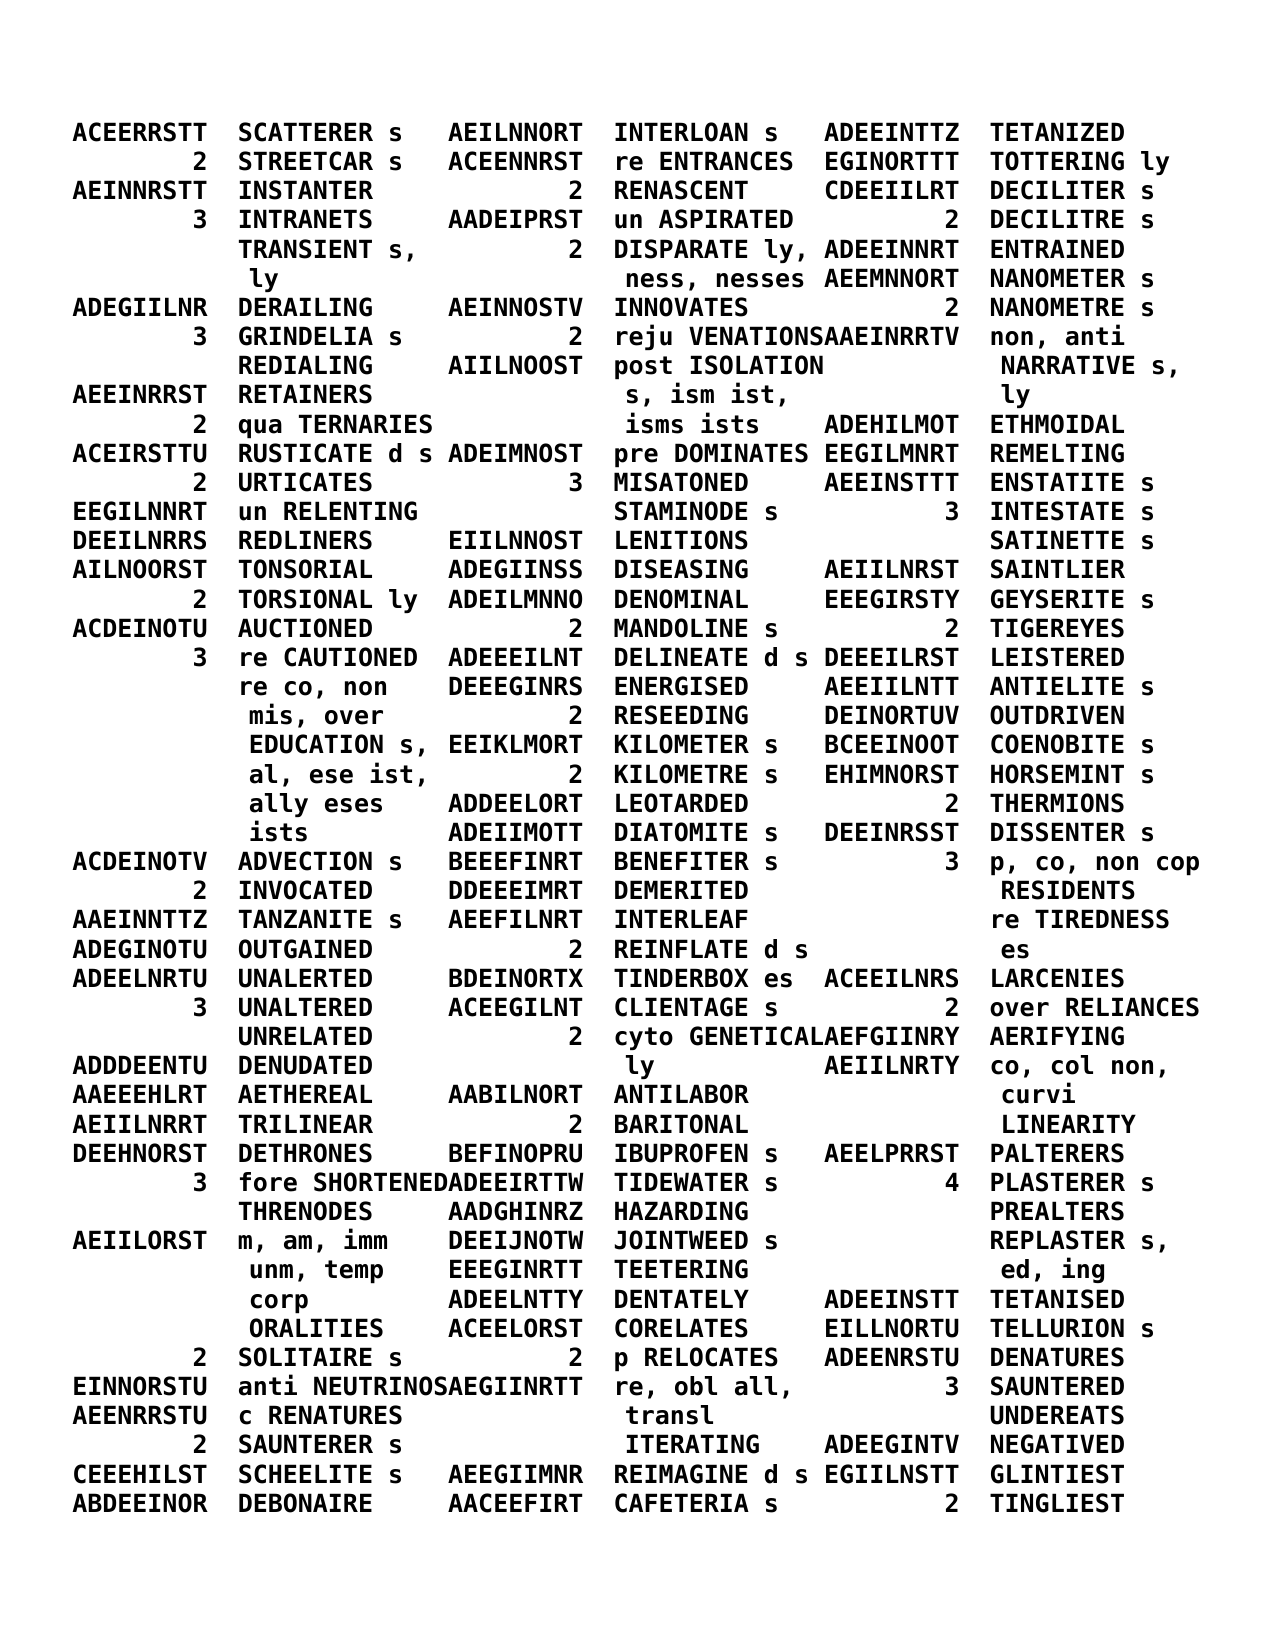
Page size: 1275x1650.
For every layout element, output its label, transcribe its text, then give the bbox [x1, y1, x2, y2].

text AEIILNRST SAINTLIER [825, 556, 1201, 585]
text 2 p RELOCATES [449, 1343, 825, 1372]
text 3 INTESTATE s [825, 497, 1201, 526]
text re TIREDNESS es [825, 906, 1201, 964]
text ACEELORST CORELATES [449, 1314, 825, 1343]
text ADEGINOTU OUTGAINED [72, 935, 449, 964]
text BDEINORTX TINDERBOX es [449, 964, 825, 993]
text AEEMNNORT NANOMETER s [825, 264, 1201, 293]
text 3 p, co, non cop RESIDENTS [825, 847, 1201, 906]
text 2 qua TERNARIES [72, 410, 449, 439]
text CDEEIILRT DECILITER s [825, 176, 1201, 206]
text ADEIIMOTT DIATOMITE s [449, 818, 825, 847]
text TRANSIENT s, ly [72, 235, 449, 293]
text AACEEFIRT CAFETERIA s [449, 1489, 825, 1518]
text 2 TINGLIEST [825, 1489, 1201, 1518]
text 3 UNALTERED [72, 993, 449, 1022]
text 2 SAUNTERER s [72, 1431, 449, 1460]
text AEIILNRTY co, col non, curvi LINEARITY [825, 1051, 1201, 1139]
text ADEEGINTV NEGATIVED [825, 1431, 1201, 1460]
text ACDEINOTV ADVECTION s [72, 847, 449, 876]
text 3 GRINDELIA s [72, 322, 449, 351]
text ACEIRSTTU RUSTICATE d s [72, 439, 449, 468]
text BCEEINOOT COENOBITE s [825, 731, 1201, 760]
text 2 INVOCATED [72, 876, 449, 906]
text 3 fore SHORTENED [72, 1168, 449, 1197]
text AEENRRSTU c RENATURES [72, 1401, 449, 1431]
text 2 BARITONAL [449, 1110, 825, 1139]
text AAEINNTTZ TANZANITE s [72, 906, 449, 935]
text EGIILNSTT GLINTIEST [825, 1460, 1201, 1489]
text DDEEEIMRT DEMERITED [449, 876, 825, 906]
text EGINORTTT TOTTERING ly [825, 147, 1201, 176]
text AEEIILNTT ANTIELITE s [825, 672, 1201, 701]
text 2 reju VENATIONS [449, 322, 825, 351]
text BEEEFINRT BENEFITER s [449, 847, 825, 876]
text AEEINSTTT ENSTATITE s [825, 468, 1201, 497]
text 2 DISPARATE ly, ness, nesses [449, 235, 825, 293]
text 2 over RELIANCES [825, 993, 1201, 1022]
text AADGHINRZ HAZARDING [449, 1197, 825, 1226]
text UNDEREATS [825, 1401, 1201, 1431]
text EHIMNORST HORSEMINT s [825, 760, 1201, 789]
text 3 SAUNTERED [825, 1372, 1201, 1401]
text ADEEINNRT ENTRAINED [825, 235, 1201, 264]
text ADEENRSTU DENATURES [825, 1343, 1201, 1372]
text ADDEELORT LEOTARDED [449, 789, 825, 818]
text 2 RESEEDING [449, 701, 825, 731]
text 3 MISATONED [449, 468, 825, 497]
text AEINNRSTT INSTANTER [72, 176, 449, 206]
text DEEILNRRS REDLINERS [72, 526, 449, 556]
text ADDDEENTU DENUDATED [72, 1051, 449, 1081]
text 2 RENASCENT [449, 176, 825, 206]
text EEGILNNRT un RELENTING [72, 497, 449, 526]
text DEEINRSST DISSENTER s [825, 818, 1201, 847]
text ADEHILMOT ETHMOIDAL [825, 410, 1201, 439]
text AAEEEHLRT AETHEREAL [72, 1081, 449, 1110]
text ADEEINSTT TETANISED [825, 1285, 1201, 1314]
text 2 REINFLATE d s [449, 935, 825, 964]
text ACEEILNRS LARCENIES [825, 964, 1201, 993]
text 4 PLASTERER s [825, 1168, 1201, 1197]
text BEFINOPRU IBUPROFEN s [449, 1139, 825, 1168]
text ACDEINOTU AUCTIONED [72, 614, 449, 643]
text 2 SOLITAIRE s [72, 1343, 449, 1372]
text ADEEEILNT DELINEATE d s [449, 643, 825, 672]
text ADEGIILNR DERAILING [72, 293, 449, 322]
text AEFGIINRY AERIFYING [825, 1022, 1201, 1051]
text AEINNOSTV INNOVATES [449, 293, 825, 322]
text 2 NANOMETRE s [825, 293, 1201, 322]
text UNRELATED [72, 1022, 449, 1051]
text 2 DECILITRE s [825, 206, 1201, 235]
text EILLNORTU TELLURION s [825, 1314, 1201, 1343]
text DEEHNORST DETHRONES [72, 1139, 449, 1168]
text AEELPRRST PALTERERS [825, 1139, 1201, 1168]
text ADEIMNOST pre DOMINATES [449, 439, 825, 468]
text SATINETTE s [825, 526, 1201, 556]
text STAMINODE s [449, 497, 825, 526]
text CEEEHILST SCHEELITE s [72, 1460, 449, 1489]
text 2 KILOMETRE s [449, 760, 825, 789]
text 2 THERMIONS [825, 789, 1201, 818]
text DEEIJNOTW JOINTWEED s [449, 1226, 825, 1256]
text THRENODES [72, 1197, 449, 1226]
text REDIALING [72, 351, 449, 381]
text AEIILNRRT TRILINEAR [72, 1110, 449, 1139]
text EINNORSTU anti NEUTRINOS [72, 1372, 449, 1401]
text ACEEGILNT CLIENTAGE s [449, 993, 825, 1022]
text EIILNNOST LENITIONS [449, 526, 825, 556]
text AEEFILNRT INTERLEAF [449, 906, 825, 935]
text ADEELNTTY DENTATELY [449, 1285, 825, 1314]
text 2 TORSIONAL ly [72, 585, 449, 614]
text DEINORTUV OUTDRIVEN [825, 701, 1201, 731]
text 2 URTICATES [72, 468, 449, 497]
text DEEEILRST LEISTERED [825, 643, 1201, 672]
text ACEERRSTT SCATTERER s [72, 118, 449, 147]
text EEIKLMORT KILOMETER s [449, 731, 825, 760]
text AEEGIIMNR REIMAGINE d s [449, 1460, 825, 1489]
text EEEGIRSTY GEYSERITE s [825, 585, 1201, 614]
text ADEEIRTTW TIDEWATER s [449, 1168, 825, 1197]
text 2 cyto GENETICAL ly [449, 1022, 825, 1081]
text AILNOORST TONSORIAL [72, 556, 449, 585]
text PREALTERS [825, 1197, 1201, 1226]
text 2 MANDOLINE s [449, 614, 825, 643]
text re co, non mis, over EDUCATION s, al, ese ist, ally eses ists [72, 672, 449, 847]
text ACEENNRST re ENTRANCES [449, 147, 825, 176]
text AEEINRRST RETAINERS [72, 381, 449, 410]
text EEGILMNRT REMELTING [825, 439, 1201, 468]
text ADEILMNNO DENOMINAL [449, 585, 825, 614]
text AEIILORST m, am, imm unm, temp corp ORALITIES [72, 1226, 449, 1343]
text ADEEINTTZ TETANIZED [825, 118, 1201, 147]
text EEEGINRTT TEETERING [449, 1256, 825, 1285]
text 3 re CAUTIONED [72, 643, 449, 672]
text REPLASTER s, ed, ing [825, 1226, 1201, 1285]
text AEILNNORT INTERLOAN s [449, 118, 825, 147]
text ABDEEINOR DEBONAIRE [72, 1489, 449, 1518]
text 3 INTRANETS [72, 206, 449, 235]
text AIILNOOST post ISOLATION s, ism ist, isms ists [449, 351, 825, 439]
text AABILNORT ANTILABOR [449, 1081, 825, 1110]
text DEEEGINRS ENERGISED [449, 672, 825, 701]
text 2 STREETCAR s [72, 147, 449, 176]
text 2 TIGEREYES [825, 614, 1201, 643]
text AEGIINRTT re, obl all, transl ITERATING [449, 1372, 825, 1460]
text ADEGIINSS DISEASING [449, 556, 825, 585]
text AAEINRRTV non, anti NARRATIVE s, ly [825, 322, 1201, 410]
text ADEELNRTU UNALERTED [72, 964, 449, 993]
text AADEIPRST un ASPIRATED [449, 206, 825, 235]
